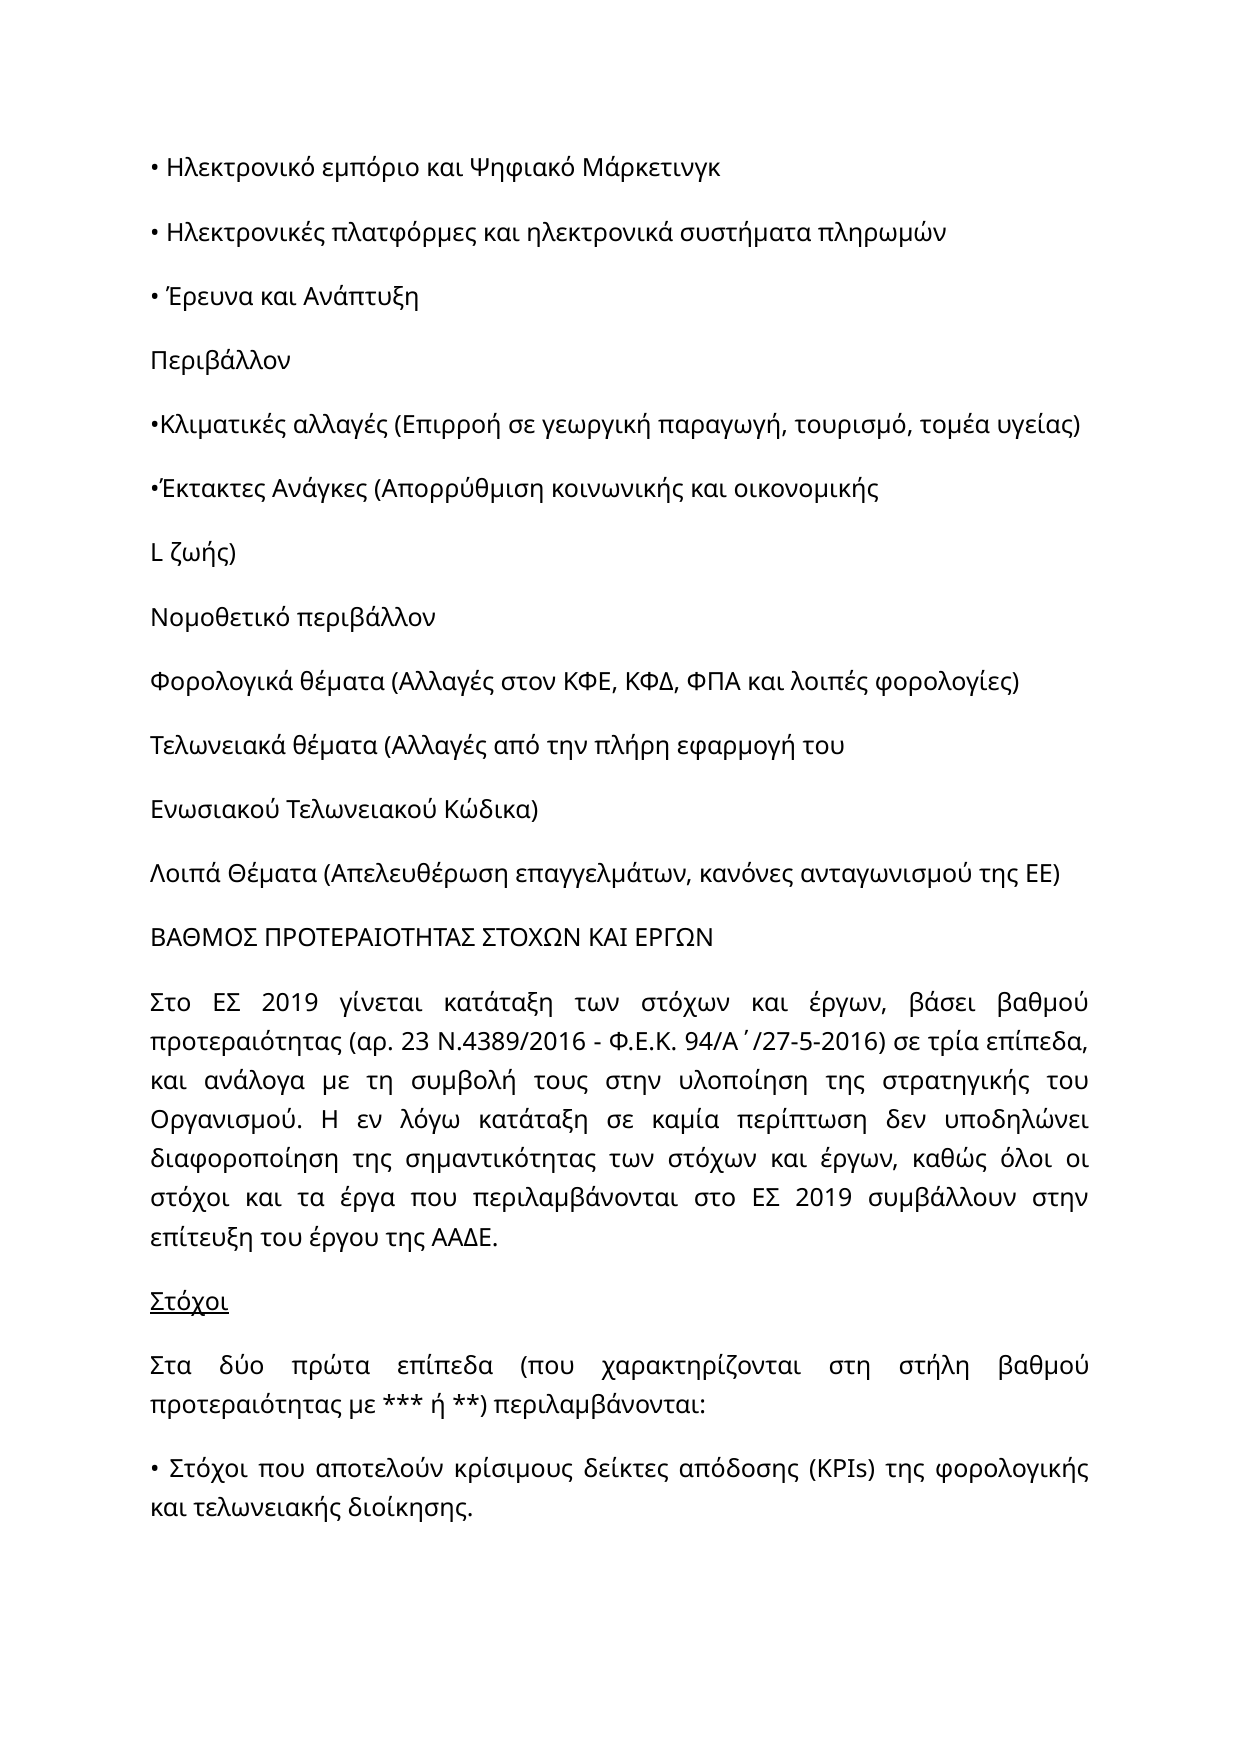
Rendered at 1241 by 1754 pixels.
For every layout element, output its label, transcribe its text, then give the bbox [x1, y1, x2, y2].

text •Έκτακτες Ανάγκες (Απορρύθμιση κοινωνικής και οικονομικής [150, 471, 1090, 505]
text • Ηλεκτρονικές πλατφόρμες και ηλεκτρονικά συστήματα πληρωμών [150, 214, 1090, 248]
text Τελωνειακά θέματα (Αλλαγές από την πλήρη εφαρμογή του [150, 727, 1090, 762]
text Φορολογικά θέματα (Αλλαγές στον ΚΦΕ, ΚΦΔ, ΦΠΑ και λοιπές φορολογίες) [150, 663, 1090, 697]
text Στόχοι [150, 1283, 1090, 1317]
text •Κλιματικές αλλαγές (Επιρροή σε γεωργική παραγωγή, τουρισμό, τομέα υγείας) [150, 407, 1090, 441]
text Στα δύο πρώτα επίπεδα (που χαρακτηρίζονται στη στήλη βαθμού προτεραιότητας με *** ή **) περιλαμβάνονται: [150, 1347, 1090, 1421]
text • Έρευνα και Ανάπτυξη [150, 278, 1090, 312]
text L ζωής) [150, 535, 1090, 569]
text Ενωσιακού Τελωνειακού Κώδικα) [150, 792, 1090, 826]
text • Στόχοι που αποτελούν κρίσιμους δείκτες απόδοσης (KPIs) της φορολογικής και τελωνειακής διοίκησης. [150, 1451, 1090, 1524]
text Στο ΕΣ 2019 γίνεται κατάταξη των στόχων και έργων, βάσει βαθμού προτεραιότητας (αρ. 23 Ν.4389/2016 - Φ.Ε.Κ. 94/Α΄/27-5-2016) σε τρία επίπεδα, και ανάλογα με τη συμβολή τους στην υλοποίηση της στρατηγικής του Οργανισμού. Η εν λόγω κατάταξη σε καμία περίπτωση δεν υποδηλώνει διαφοροποίηση της σημαντικότητας των στόχων και έργων, καθώς όλοι οι στόχοι και τα έργα που περιλαμβάνονται στο ΕΣ 2019 συμβάλλουν στην επίτευξη του έργου της ΑΑΔΕ. [150, 984, 1090, 1253]
text Νομοθετικό περιβάλλον [150, 599, 1090, 633]
text ΒΑΘΜΟΣ ΠΡΟΤΕΡΑΙΟΤΗΤΑΣ ΣΤΟΧΩΝ ΚΑΙ ΕΡΓΩΝ [150, 920, 1090, 954]
text Λοιπά Θέματα (Απελευθέρωση επαγγελμάτων, κανόνες ανταγωνισμού της ΕΕ) [150, 856, 1090, 890]
text Περιβάλλον [150, 342, 1090, 377]
text • Ηλεκτρονικό εμπόριο και Ψηφιακό Μάρκετινγκ [150, 150, 1090, 184]
